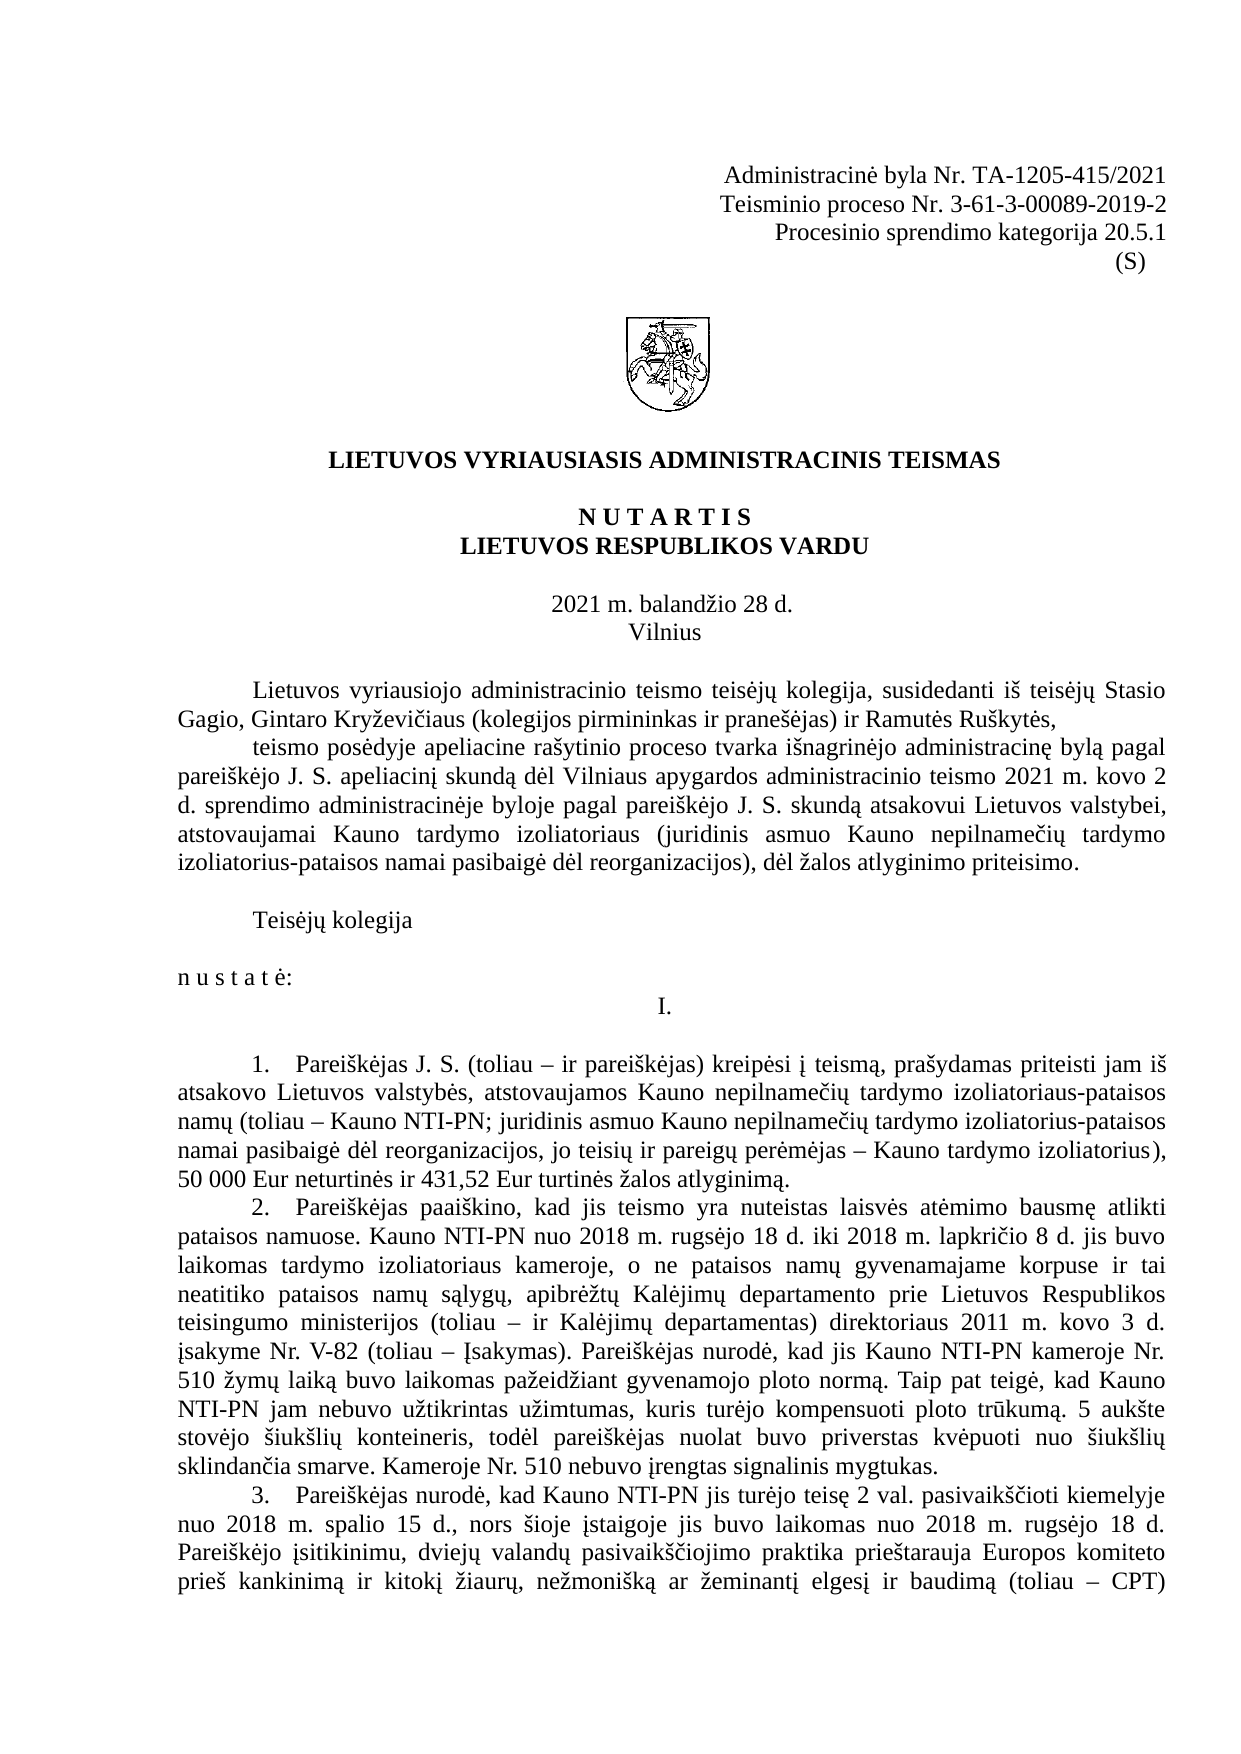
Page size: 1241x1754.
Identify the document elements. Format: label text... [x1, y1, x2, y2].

text N U T A R T I S [177, 502, 1152, 531]
text Lietuvos vyriausiojo administracinio teismo teisėjų kolegija, susidedanti iš teisėjų Stasio Gagio, Gintaro Kryževičiaus (kolegijos pirmininkas ir pranešėjas) ir Ramutės Ruškytės, [177, 675, 1167, 732]
text Administracinė byla Nr. TA-1205-415/2021 [177, 160, 1167, 189]
text 2. Pareiškėjas paaiškino, kad jis teismo yra nuteistas laisvės atėmimo bausmę atlikti pataisos namuose. Kauno NTI-PN nuo 2018 m. rugsėjo 18 d. iki 2018 m. lapkričio 8 d. jis buvo laikomas tardymo izoliatoriaus kameroje, o ne pataisos namų gyvenamajame korpuse ir tai neatitiko pataisos namų sąlygų, apibrėžtų Kalėjimų departamento prie Lietuvos Respublikos teisingumo ministerijos (toliau – ir Kalėjimų departamentas) direktoriaus 2011 m. kovo 3 d. įsakyme Nr. V-82 (toliau – Įsakymas). Pareiškėjas nurodė, kad jis Kauno NTI-PN kameroje Nr. 510 žymų laiką buvo laikomas pažeidžiant gyvenamojo ploto normą. Taip pat teigė, kad Kauno NTI-PN jam nebuvo užtikrintas užimtumas, kuris turėjo kompensuoti ploto trūkumą. 5 aukšte stovėjo šiukšlių konteineris, todėl pareiškėjas nuolat buvo priverstas kvėpuoti nuo šiukšlių sklindančia smarve. Kameroje Nr. 510 nebuvo įrengtas signalinis mygtukas. [177, 1192, 1167, 1480]
text Teisminio proceso Nr. 3-61-3-00089-2019-2 [177, 189, 1167, 217]
text 1. Pareiškėjas J. S. (toliau – ir pareiškėjas) kreipėsi į teismą, prašydamas priteisti jam iš atsakovo Lietuvos valstybės, atstovaujamos Kauno nepilnamečių tardymo izoliatoriaus-pataisos namų (toliau – Kauno NTI-PN; juridinis asmuo Kauno nepilnamečių tardymo izoliatorius-pataisos namai pasibaigė dėl reorganizacijos, jo teisių ir pareigų perėmėjas – Kauno tardymo izoliatorius), 50 000 Eur neturtinės ir 431,52 Eur turtinės žalos atlyginimą. [177, 1049, 1167, 1192]
text LIETUVOS RESPUBLIKOS VARDU [177, 531, 1152, 560]
text LIETUVOS VYRIAUSIASIS ADMINISTRACINIS TEISMAS [177, 445, 1152, 474]
text Vilnius [177, 617, 1152, 646]
text teismo posėdyje apeliacine rašytinio proceso tvarka išnagrinėjo administracinę bylą pagal pareiškėjo J. S. apeliacinį skundą dėl Vilniaus apygardos administracinio teismo 2021 m. kovo 2 d. sprendimo administracinėje byloje pagal pareiškėjo J. S. skundą atsakovui Lietuvos valstybei, atstovaujamai Kauno tardymo izoliatoriaus (juridinis asmuo Kauno nepilnamečių tardymo izoliatorius-pataisos namai pasibaigė dėl reorganizacijos), dėl žalos atlyginimo priteisimo. [177, 732, 1167, 876]
text Teisėjų kolegija [177, 905, 1152, 934]
text 3. Pareiškėjas nurodė, kad Kauno NTI-PN jis turėjo teisę 2 val. pasivaikščioti kiemelyje nuo 2018 m. spalio 15 d., nors šioje įstaigoje jis buvo laikomas nuo 2018 m. rugsėjo 18 d. Pareiškėjo įsitikinimu, dviejų valandų pasivaikščiojimo praktika prieštarauja Europos komiteto prieš kankinimą ir kitokį žiaurų, nežmonišką ar žeminantį elgesį ir baudimą (toliau – CPT) [177, 1480, 1167, 1595]
text n u s t a t ė: [177, 962, 1152, 991]
text I. [177, 991, 1152, 1020]
text (S) [177, 246, 1152, 275]
text 2021 m. balandžio 28 d. [177, 589, 1167, 617]
text Procesinio sprendimo kategorija 20.5.1 [177, 217, 1167, 246]
